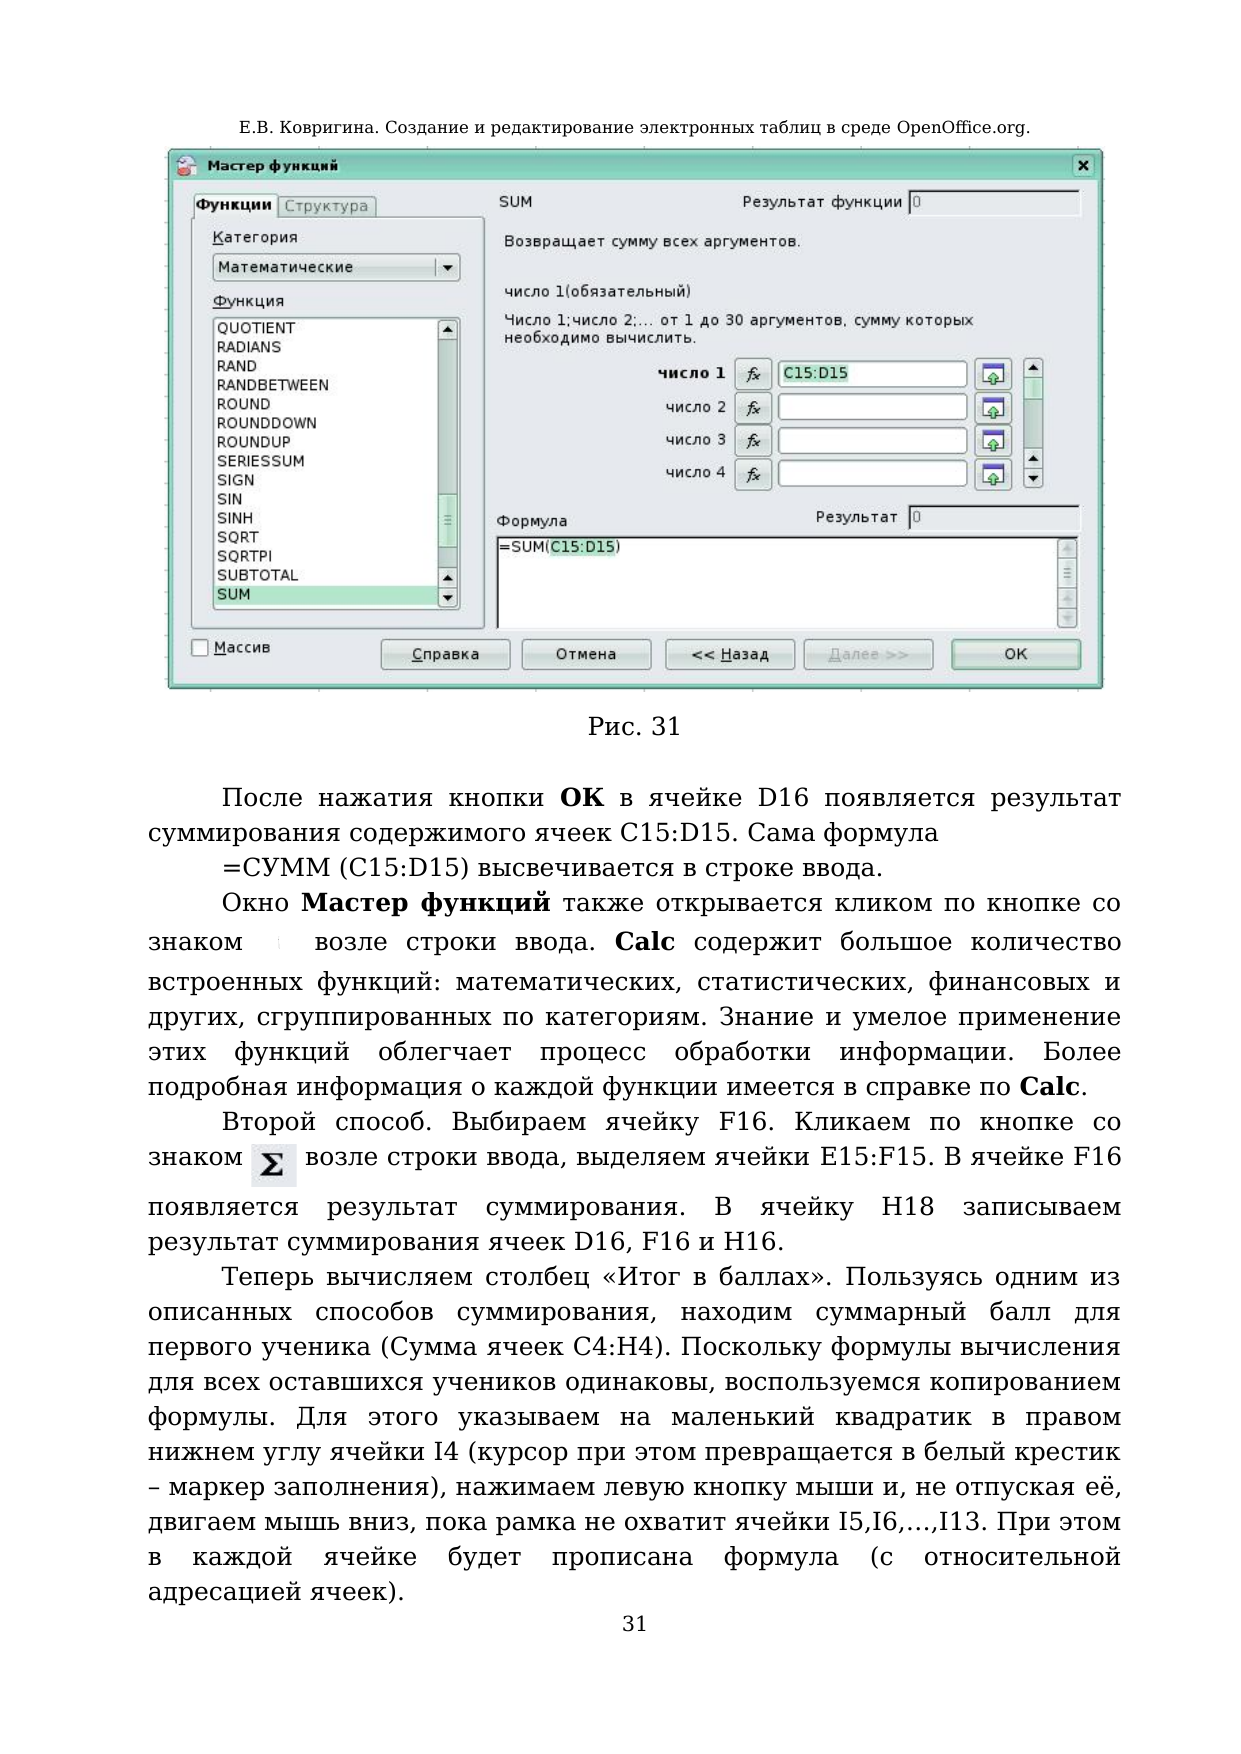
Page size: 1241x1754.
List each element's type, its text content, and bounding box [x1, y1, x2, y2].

text Рис. 31 [148, 713, 1122, 742]
text После нажатия кнопки ОК в ячейке D16 появляется результат суммирования содержимого ячеек C15:D15. Сама формула [148, 783, 1122, 847]
text =СУММ (C15:D15) высвечивается в строке ввода. [148, 853, 1122, 882]
text Окно Мастер функций также открывается кликом по кнопке со знаком возле строки ввода. Calc содержит большое количество встроенных функций: математических, статистических, финансовых и других, сгруппированных по категориям. Знание и умелое применение этих функций облегчает процесс обработки информации. Более подробная информация о каждой функции имеется в справке по Calc. [148, 888, 1122, 1101]
picture [251, 1144, 297, 1187]
text Теперь вычисляем столбец «Итог в баллах». Пользуясь одним из описанных способов суммирования, находим суммарный балл для первого ученика (Сумма ячеек C4:H4). Поскольку формулы вычисления для всех оставшихся учеников одинаковы, воспользуемся копированием формулы. Для этого указываем на маленький квадратик в правом нижнем углу ячейки I4 (курсор при этом превращается в белый крестик – маркер заполнения), нажимаем левую кнопку мыши и, не отпуская её, двигаем мышь вниз, пока рамка не охватит ячейки I5,I6,…,I13. При этом в каждой ячейке будет прописана формула (с относительной адресацией ячеек). [148, 1262, 1122, 1606]
picture [164, 146, 1106, 692]
text Второй способ. Выбираем ячейку F16. Кликаем по кнопке со знаком возле строки ввода, выделяем ячейки E15:F15. В ячейке F16 появляется результат суммирования. В ячейку Н18 записываем результат суммирования ячеек D16, F16 и H16. [148, 1107, 1122, 1256]
